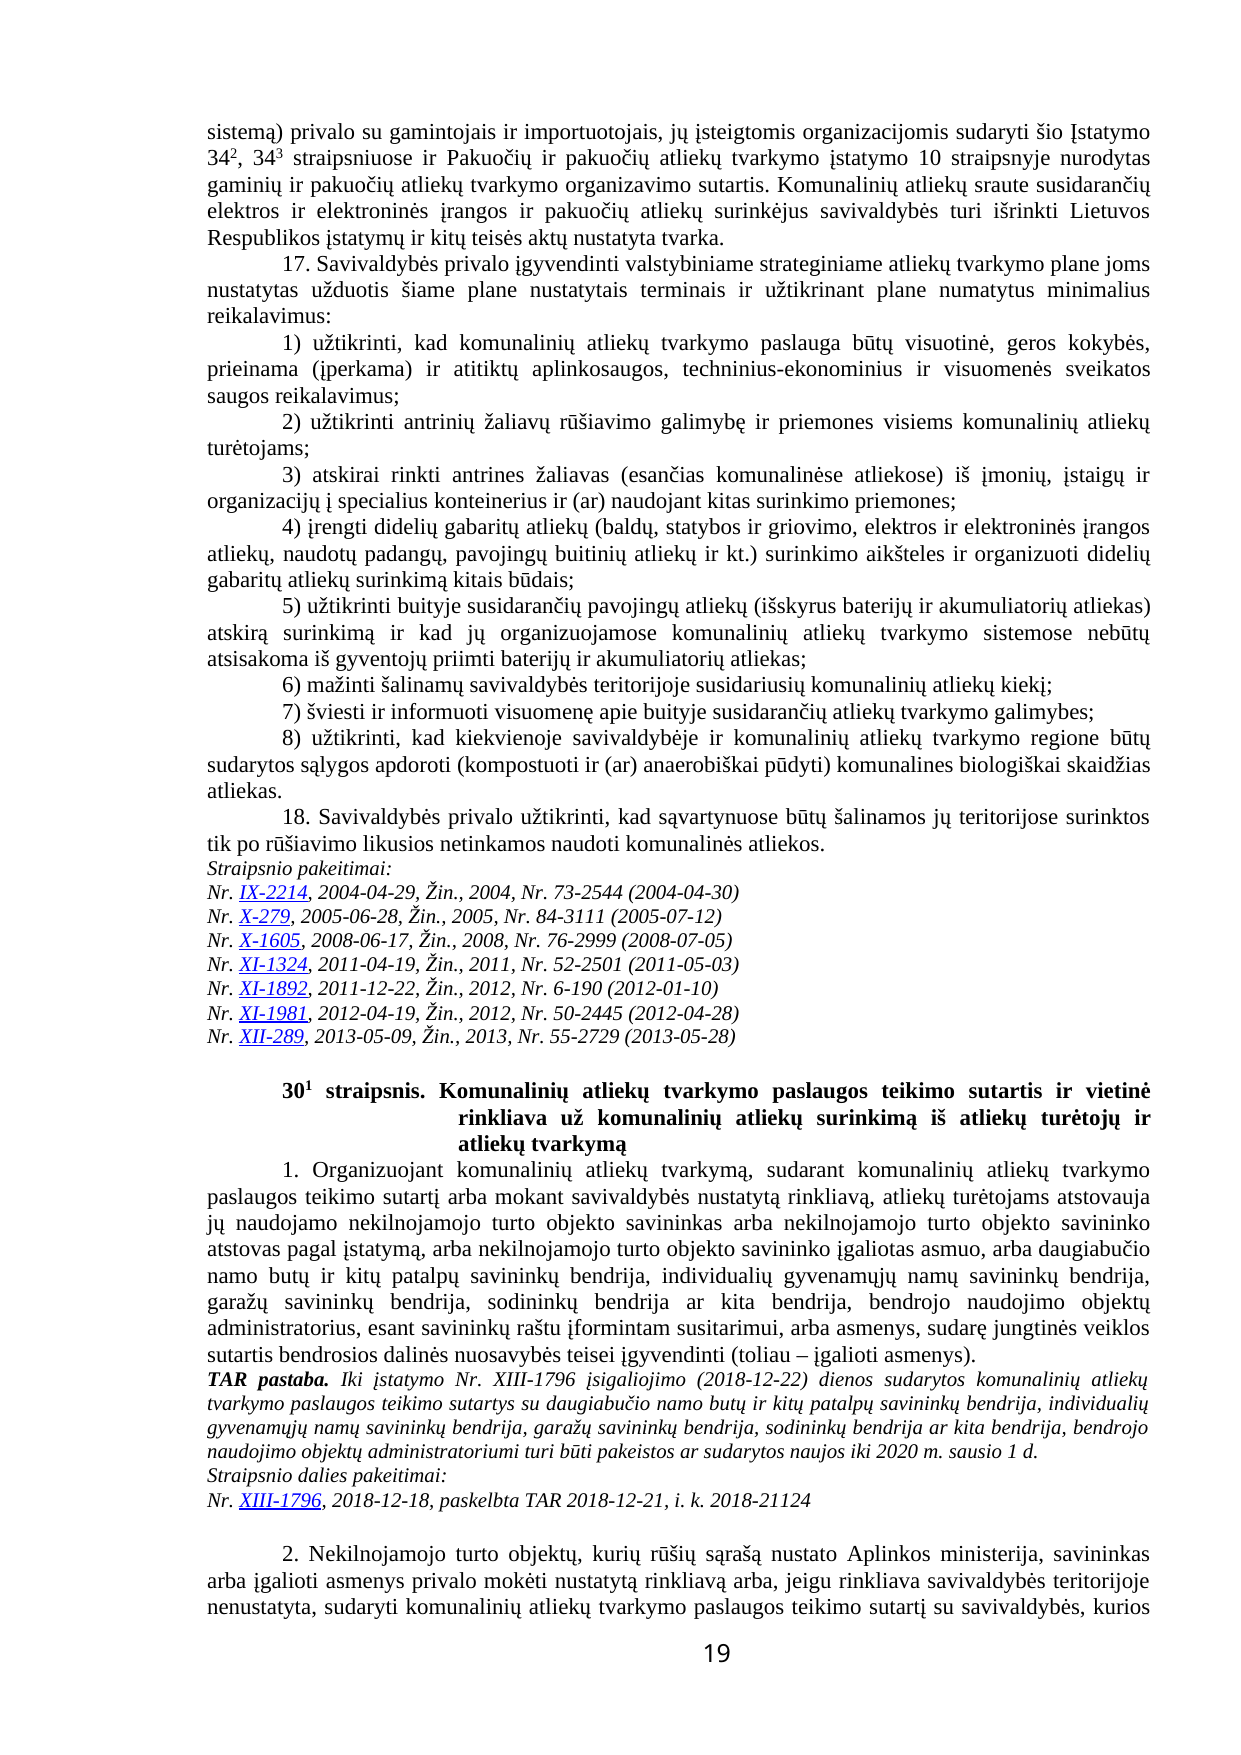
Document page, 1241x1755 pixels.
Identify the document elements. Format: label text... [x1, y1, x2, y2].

text 3) atskirai rinkti antrines žaliavas (esančias komunalinėse atliekose) iš įmonių, įstaigų ir organizacijų į specialius konteinerius ir (ar) naudojant kitas surinkimo priemones; [207, 461, 1152, 513]
text Nr. IX-2214, 2004-04-29, Žin., 2004, Nr. 73-2544 (2004-04-30) [207, 880, 1152, 904]
text Nr. XIII-1796, 2018-12-18, paskelbta TAR 2018-12-21, i. k. 2018-21124 [207, 1487, 1152, 1512]
text Nr. XII-289, 2013-05-09, Žin., 2013, Nr. 55-2729 (2013-05-28) [207, 1024, 1152, 1048]
text 7) šviesti ir informuoti visuomenę apie buityje susidarančių atliekų tvarkymo galimybes; [207, 698, 1152, 724]
text 4) įrengti didelių gabaritų atliekų (baldų, statybos ir griovimo, elektros ir elektroninės įrangos atliekų, naudotų padangų, pavojingų buitinių atliekų ir kt.) surinkimo aikšteles ir organizuoti didelių gabaritų atliekų surinkimą kitais būdais; [207, 513, 1152, 592]
text 5) užtikrinti buityje susidarančių pavojingų atliekų (išskyrus baterijų ir akumuliatorių atliekas) atskirą surinkimą ir kad jų organizuojamose komunalinių atliekų tvarkymo sistemose nebūtų atsisakoma iš gyventojų priimti baterijų ir akumuliatorių atliekas; [207, 592, 1152, 672]
text 301 straipsnis. Komunalinių atliekų tvarkymo paslaugos teikimo sutartis ir vietinė rinkliava už komunalinių atliekų surinkimą iš atliekų turėtojų ir atliekų tvarkymą [282, 1077, 1152, 1156]
text 8) užtikrinti, kad kiekvienoje savivaldybėje ir komunalinių atliekų tvarkymo regione būtų sudarytos sąlygos apdoroti (kompostuoti ir (ar) anaerobiškai pūdyti) komunalines biologiškai skaidžias atliekas. [207, 724, 1152, 803]
text TAR pastaba. Iki įstatymo Nr. XIII-1796 įsigaliojimo (2018-12-22) dienos sudarytos komunalinių atliekų tvarkymo paslaugos teikimo sutartys su daugiabučio namo butų ir kitų patalpų savininkų bendrija, individualių gyvenamųjų namų savininkų bendrija, garažų savininkų bendrija, sodininkų bendrija ar kita bendrija, bendrojo naudojimo objektų administratoriumi turi būti pakeistos ar sudarytos naujos iki 2020 m. sausio 1 d. [207, 1367, 1152, 1463]
text Nr. XI-1981, 2012-04-19, Žin., 2012, Nr. 50-2445 (2012-04-28) [207, 1000, 1152, 1024]
text 17. Savivaldybės privalo įgyvendinti valstybiniame strateginiame atliekų tvarkymo plane joms nustatytas užduotis šiame plane nustatytais terminais ir užtikrinant plane numatytus minimalius reikalavimus: [207, 250, 1152, 329]
text 1. Organizuojant komunalinių atliekų tvarkymą, sudarant komunalinių atliekų tvarkymo paslaugos teikimo sutartį arba mokant savivaldybės nustatytą rinkliavą, atliekų turėtojams atstovauja jų naudojamo nekilnojamojo turto objekto savininkas arba nekilnojamojo turto objekto savininko atstovas pagal įstatymą, arba nekilnojamojo turto objekto savininko įgaliotas asmuo, arba daugiabučio namo butų ir kitų patalpų savininkų bendrija, individualių gyvenamųjų namų savininkų bendrija, garažų savininkų bendrija, sodininkų bendrija ar kita bendrija, bendrojo naudojimo objektų administratorius, esant savininkų raštu įformintam susitarimui, arba asmenys, sudarę jungtinės veiklos sutartis bendrosios dalinės nuosavybės teisei įgyvendinti (toliau – įgalioti asmenys). [207, 1156, 1152, 1367]
text Nr. XI-1892, 2011-12-22, Žin., 2012, Nr. 6-190 (2012-01-10) [207, 976, 1152, 1000]
text Nr. XI-1324, 2011-04-19, Žin., 2011, Nr. 52-2501 (2011-05-03) [207, 952, 1152, 976]
text Straipsnio pakeitimai: [207, 856, 1152, 880]
text 1) užtikrinti, kad komunalinių atliekų tvarkymo paslauga būtų visuotinė, geros kokybės, prieinama (įperkama) ir atitiktų aplinkosaugos, techninius-ekonominius ir visuomenės sveikatos saugos reikalavimus; [207, 329, 1152, 408]
text 2) užtikrinti antrinių žaliavų rūšiavimo galimybę ir priemones visiems komunalinių atliekų turėtojams; [207, 408, 1152, 461]
text 18. Savivaldybės privalo užtikrinti, kad sąvartynuose būtų šalinamos jų teritorijose surinktos tik po rūšiavimo likusios netinkamos naudoti komunalinės atliekos. [207, 803, 1152, 856]
text Straipsnio dalies pakeitimai: [207, 1463, 1152, 1487]
text 2. Nekilnojamojo turto objektų, kurių rūšių sąrašą nustato Aplinkos ministerija, savininkas arba įgalioti asmenys privalo mokėti nustatytą rinkliavą arba, jeigu rinkliava savivaldybės teritorijoje nenustatyta, sudaryti komunalinių atliekų tvarkymo paslaugos teikimo sutartį su savivaldybės, kurios [207, 1540, 1152, 1619]
text Nr. X-279, 2005-06-28, Žin., 2005, Nr. 84-3111 (2005-07-12) [207, 904, 1152, 928]
text sistemą) privalo su gamintojais ir importuotojais, jų įsteigtomis organizacijomis sudaryti šio Įstatymo 342, 343 straipsniuose ir Pakuočių ir pakuočių atliekų tvarkymo įstatymo 10 straipsnyje nurodytas gaminių ir pakuočių atliekų tvarkymo organizavimo sutartis. Komunalinių atliekų sraute susidarančių elektros ir elektroninės įrangos ir pakuočių atliekų surinkėjus savivaldybės turi išrinkti Lietuvos Respublikos įstatymų ir kitų teisės aktų nustatyta tvarka. [207, 118, 1152, 250]
text Nr. X-1605, 2008-06-17, Žin., 2008, Nr. 76-2999 (2008-07-05) [207, 928, 1152, 952]
text 6) mažinti šalinamų savivaldybės teritorijoje susidariusių komunalinių atliekų kiekį; [207, 672, 1152, 698]
